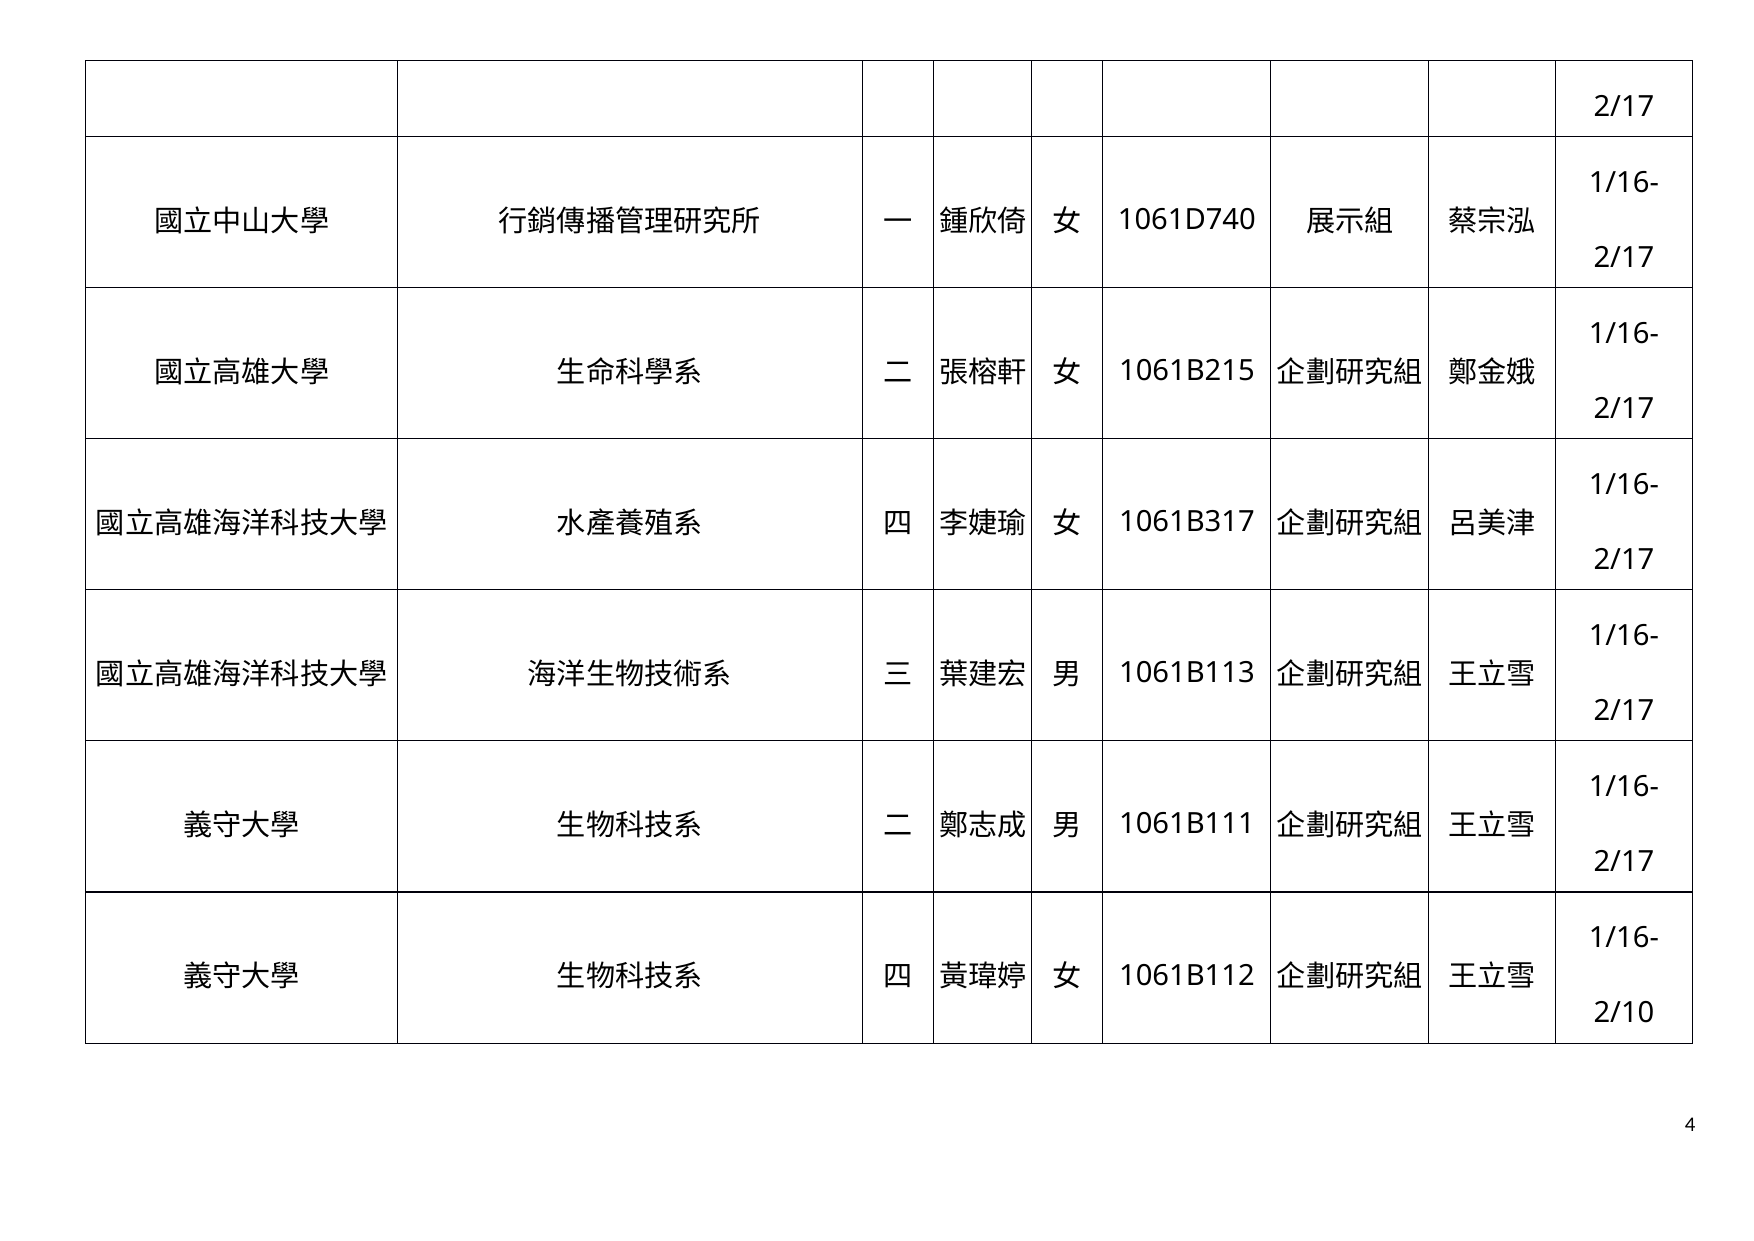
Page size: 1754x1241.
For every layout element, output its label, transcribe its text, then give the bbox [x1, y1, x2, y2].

table_cell 2/17 [1556, 61, 1692, 136]
table_cell 1061B111 [1103, 741, 1270, 891]
table_cell 男 [1032, 741, 1102, 891]
table_cell 蔡宗泓 [1429, 137, 1555, 287]
table_cell 展示組 [1271, 137, 1428, 287]
table_cell 國立高雄海洋科技大學 [86, 590, 397, 740]
table_cell 李婕瑜 [934, 439, 1031, 589]
table_cell 企劃研究組 [1271, 439, 1428, 589]
table_cell 1/16-2/17 [1556, 590, 1692, 740]
table_cell 國立高雄大學 [86, 288, 397, 438]
table_cell [1032, 61, 1102, 136]
table_cell 1/16-2/17 [1556, 288, 1692, 438]
table_cell [1271, 61, 1428, 136]
table_cell 企劃研究組 [1271, 741, 1428, 891]
table_cell 1/16-2/17 [1556, 741, 1692, 891]
table_cell 王立雪 [1429, 741, 1555, 891]
table_cell 四 [863, 893, 933, 1042]
table_cell 水產養殖系 [398, 439, 862, 589]
table_cell 1061D740 [1103, 137, 1270, 287]
table_cell 行銷傳播管理研究所 [398, 137, 862, 287]
table_cell [863, 61, 933, 136]
table_cell 王立雪 [1429, 893, 1555, 1042]
table_cell 生命科學系 [398, 288, 862, 438]
table_cell [1429, 61, 1555, 136]
table_cell 國立中山大學 [86, 137, 397, 287]
table_cell 企劃研究組 [1271, 288, 1428, 438]
table_cell 1061B113 [1103, 590, 1270, 740]
table_cell 義守大學 [86, 741, 397, 891]
table_cell 企劃研究組 [1271, 893, 1428, 1042]
table_cell 女 [1032, 893, 1102, 1042]
table_cell 張榕軒 [934, 288, 1031, 438]
table_cell 男 [1032, 590, 1102, 740]
table_cell 二 [863, 741, 933, 891]
table_cell 三 [863, 590, 933, 740]
table_cell 一 [863, 137, 933, 287]
table_cell 1061B112 [1103, 893, 1270, 1042]
table_cell 葉建宏 [934, 590, 1031, 740]
table_cell 鄭金娥 [1429, 288, 1555, 438]
table_cell 義守大學 [86, 893, 397, 1042]
table_cell [934, 61, 1031, 136]
table_cell 1/16-2/10 [1556, 893, 1692, 1042]
table_cell 企劃研究組 [1271, 590, 1428, 740]
table_cell 1/16-2/17 [1556, 439, 1692, 589]
table_cell 呂美津 [1429, 439, 1555, 589]
table_cell [398, 61, 862, 136]
table_cell 1/16-2/17 [1556, 137, 1692, 287]
table_cell 二 [863, 288, 933, 438]
table_cell 生物科技系 [398, 741, 862, 891]
table_cell 黃瑋婷 [934, 893, 1031, 1042]
table_cell 女 [1032, 137, 1102, 287]
table_cell 鄭志成 [934, 741, 1031, 891]
table_cell 1061B317 [1103, 439, 1270, 589]
table_cell 1061B215 [1103, 288, 1270, 438]
table_cell 國立高雄海洋科技大學 [86, 439, 397, 589]
table_cell 女 [1032, 288, 1102, 438]
table_cell 女 [1032, 439, 1102, 589]
table_cell 王立雪 [1429, 590, 1555, 740]
table_cell [86, 61, 397, 136]
table_cell [1103, 61, 1270, 136]
table_cell 海洋生物技術系 [398, 590, 862, 740]
table_cell 四 [863, 439, 933, 589]
table_cell 鍾欣倚 [934, 137, 1031, 287]
table_cell 生物科技系 [398, 893, 862, 1042]
